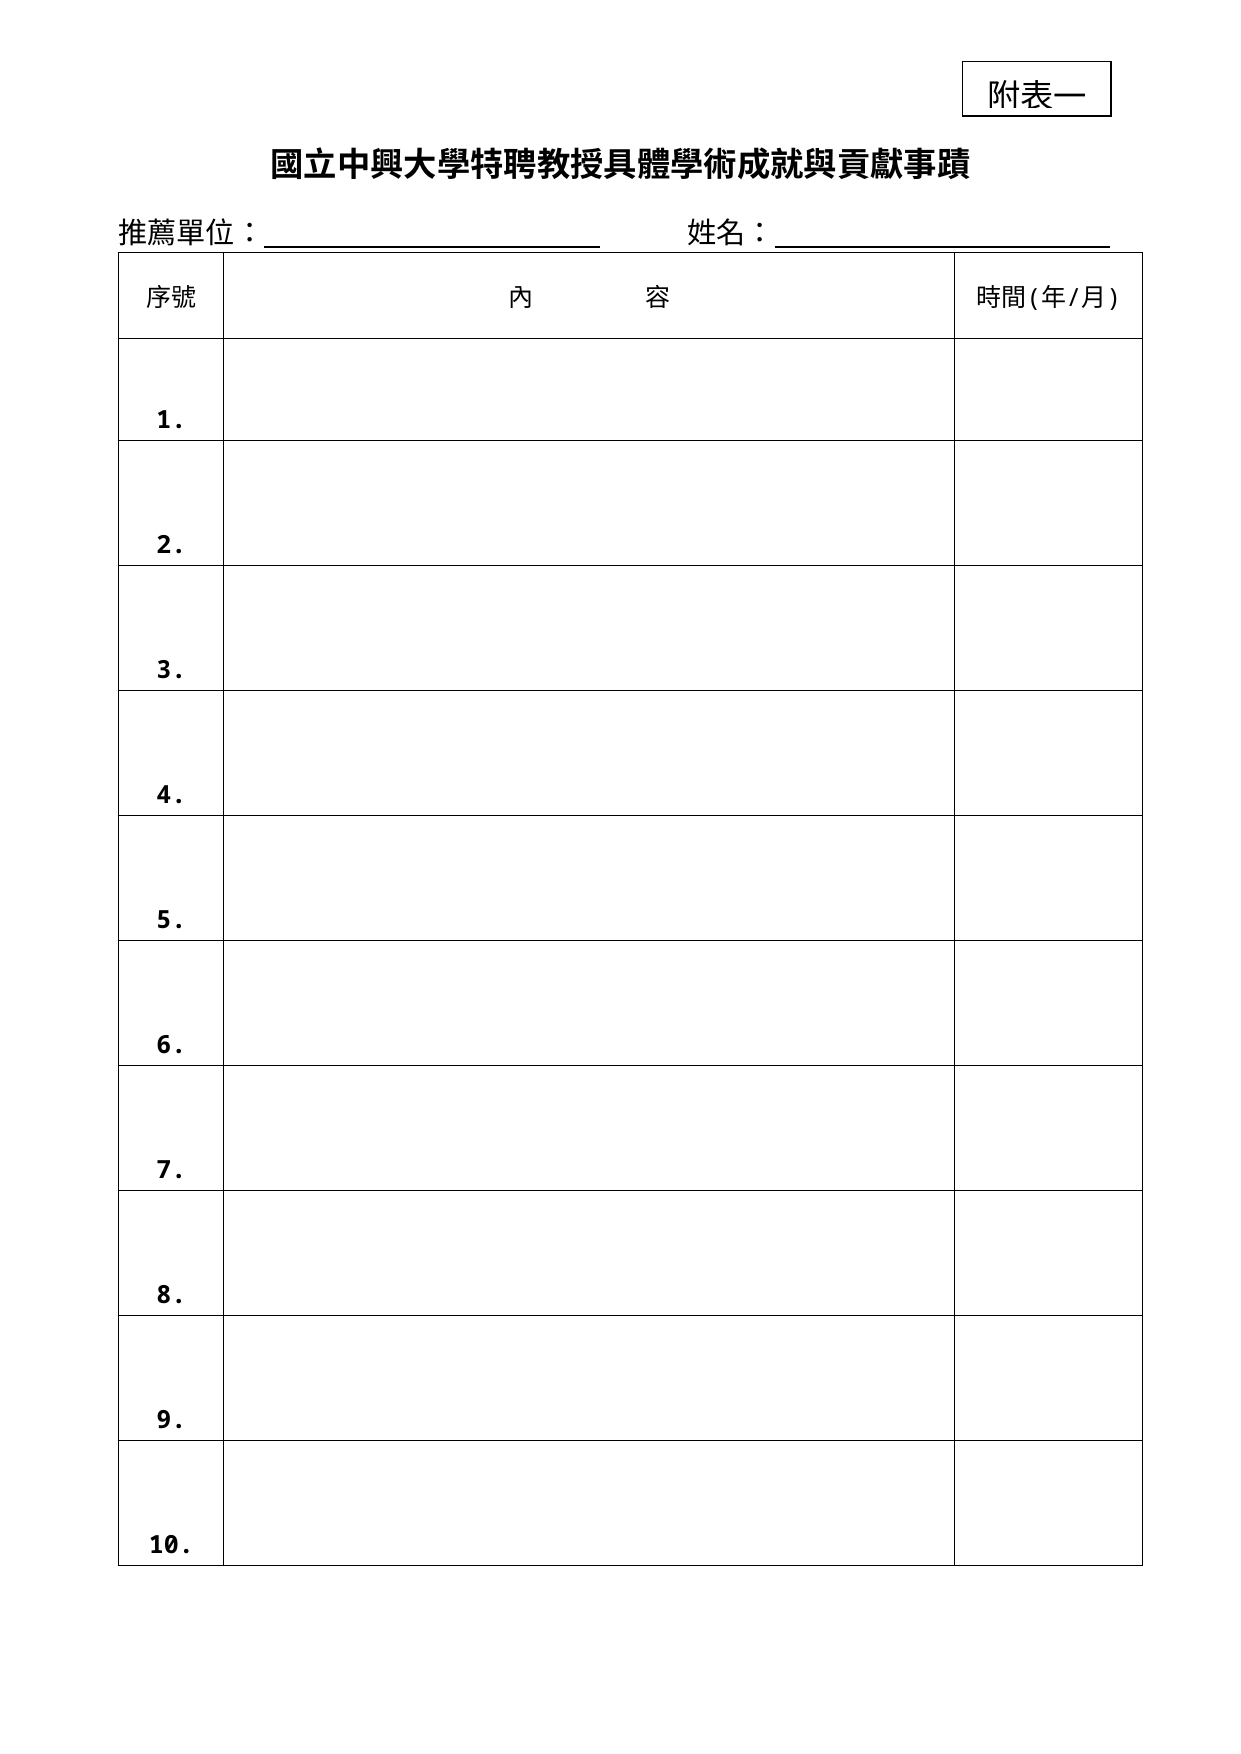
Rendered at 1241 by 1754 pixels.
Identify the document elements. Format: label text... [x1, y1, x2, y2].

table_header 序號 [119, 253, 223, 338]
table_cell [955, 1191, 1142, 1314]
table_cell 3. [119, 566, 223, 689]
table_cell [955, 339, 1142, 439]
table_cell 4. [119, 691, 223, 814]
table_cell [224, 816, 954, 939]
table_cell [224, 941, 954, 1064]
table_cell [224, 441, 954, 564]
table_cell 5. [119, 816, 223, 939]
table_cell 6. [119, 941, 223, 1064]
table_cell [955, 816, 1142, 939]
table_cell [224, 1191, 954, 1314]
table_cell 2. [119, 441, 223, 564]
table_cell [955, 1066, 1142, 1189]
table_cell [224, 566, 954, 689]
table_cell [224, 1066, 954, 1189]
text 附表一 [978, 70, 1095, 108]
table_cell [224, 1441, 954, 1564]
table_cell [955, 941, 1142, 1064]
table_cell [224, 339, 954, 439]
text 推薦單位： 姓名： [118, 189, 1122, 252]
text [963, 62, 1110, 115]
table_cell 1. [119, 339, 223, 439]
table_cell 8. [119, 1191, 223, 1314]
table_header 內 容 [224, 253, 954, 338]
table_cell [955, 1441, 1142, 1564]
table_cell 10. [119, 1441, 223, 1564]
text 國立中興大學特聘教授具體學術成就與貢獻事蹟 [118, 137, 1122, 186]
table_cell [955, 691, 1142, 814]
table_cell 9. [119, 1316, 223, 1439]
table_cell [955, 1316, 1142, 1439]
table_header 時間(年/月) [955, 253, 1142, 338]
table_cell [224, 691, 954, 814]
table_cell 7. [119, 1066, 223, 1189]
table_cell [224, 1316, 954, 1439]
table_cell [955, 566, 1142, 689]
table_cell [955, 441, 1142, 564]
